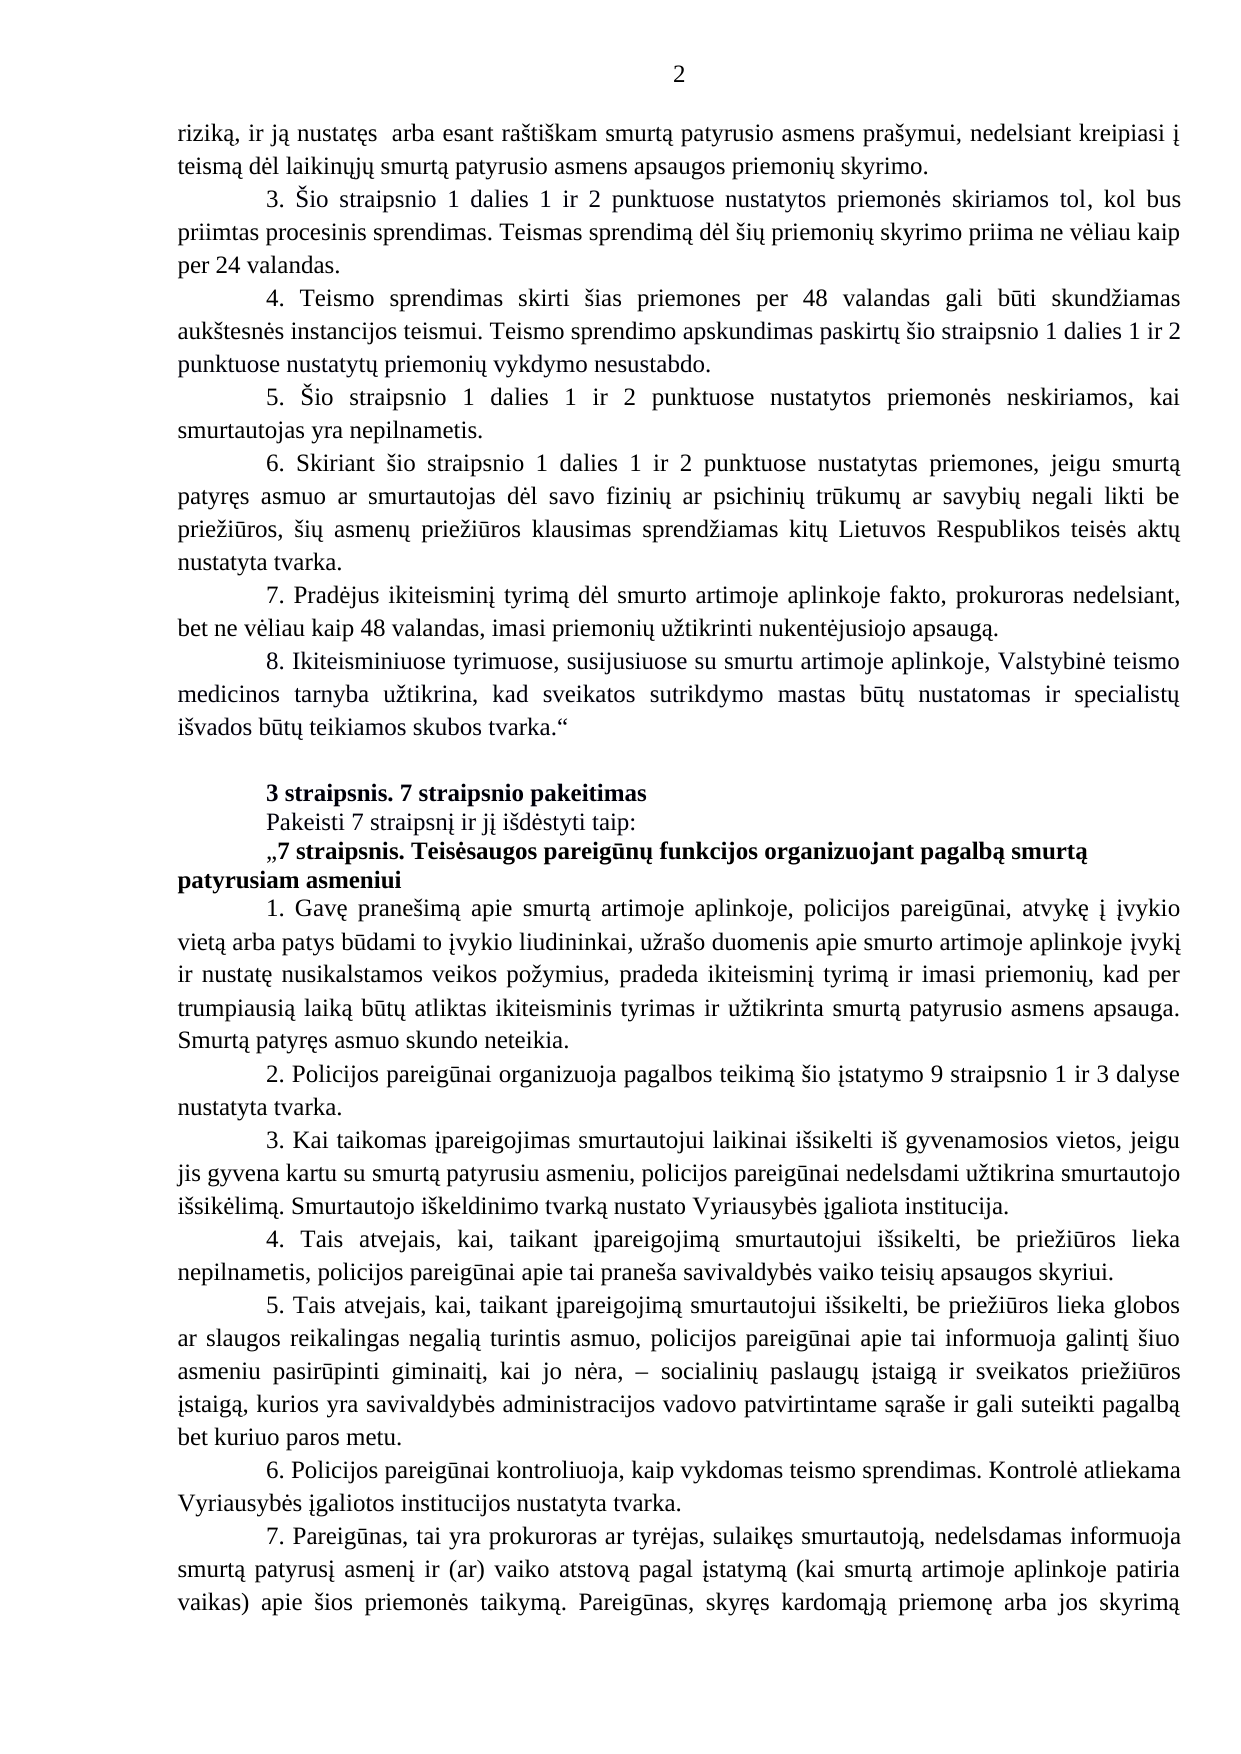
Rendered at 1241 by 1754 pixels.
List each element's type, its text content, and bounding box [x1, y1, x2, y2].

text Pakeisti 7 straipsnį ir jį išdėstyti taip: [177, 807, 1181, 836]
text 4. Teismo sprendimas skirti šias priemones per 48 valandas gali būti skundžiamas aukštesnės instancijos teismui. Teismo sprendimo apskundimas paskirtų šio straipsnio 1 dalies 1 ir 2 punktuose nustatytų priemonių vykdymo nesustabdo. [177, 283, 1181, 378]
text 8. Ikiteisminiuose tyrimuose, susijusiuose su smurtu artimoje aplinkoje, Valstybinė teismo medicinos tarnyba užtikrina, kad sveikatos sutrikdymo mastas būtų nustatomas ir specialistų išvados būtų teikiamos skubos tvarka.“ [177, 646, 1181, 741]
text 4. Tais atvejais, kai, taikant įpareigojimą smurtautojui išsikelti, be priežiūros lieka nepilnametis, policijos pareigūnai apie tai praneša savivaldybės vaiko teisių apsaugos skyriui. [177, 1224, 1181, 1286]
text 1. Gavę pranešimą apie smurtą artimoje aplinkoje, policijos pareigūnai, atvykę į įvykio vietą arba patys būdami to įvykio liudininkai, užrašo duomenis apie smurto artimoje aplinkoje įvykį ir nustatę nusikalstamos veikos požymius, pradeda ikiteisminį tyrimą ir imasi priemonių, kad per trumpiausią laiką būtų atliktas ikiteisminis tyrimas ir užtikrinta smurtą patyrusio asmens apsauga. Smurtą patyręs asmuo skundo neteikia. [177, 893, 1181, 1054]
text 5. Tais atvejais, kai, taikant įpareigojimą smurtautojui išsikelti, be priežiūros lieka globos ar slaugos reikalingas negalią turintis asmuo, policijos pareigūnai apie tai informuoja galintį šiuo asmeniu pasirūpinti giminaitį, kai jo nėra, – socialinių paslaugų įstaigą ir sveikatos priežiūros įstaigą, kurios yra savivaldybės administracijos vadovo patvirtintame sąraše ir gali suteikti pagalbą bet kuriuo paros metu. [177, 1290, 1181, 1451]
text 3. Šio straipsnio 1 dalies 1 ir 2 punktuose nustatytos priemonės skiriamos tol, kol bus priimtas procesinis sprendimas. Teismas sprendimą dėl šių priemonių skyrimo priima ne vėliau kaip per 24 valandas. [177, 184, 1181, 279]
text 3. Kai taikomas įpareigojimas smurtautojui laikinai išsikelti iš gyvenamosios vietos, jeigu jis gyvena kartu su smurtą patyrusiu asmeniu, policijos pareigūnai nedelsdami užtikrina smurtautojo išsikėlimą. Smurtautojo iškeldinimo tvarką nustato Vyriausybės įgaliota institucija. [177, 1125, 1181, 1219]
text 5. Šio straipsnio 1 dalies 1 ir 2 punktuose nustatytos priemonės neskiriamos, kai smurtautojas yra nepilnametis. [177, 382, 1181, 444]
text riziką, ir ją nustatęs arba esant raštiškam smurtą patyrusio asmens prašymui, nedelsiant kreipiasi į teismą dėl laikinųjų smurtą patyrusio asmens apsaugos priemonių skyrimo. [177, 118, 1181, 180]
text 2. Policijos pareigūnai organizuoja pagalbos teikimą šio įstatymo 9 straipsnio 1 ir 3 dalyse nustatyta tvarka. [177, 1059, 1181, 1120]
text 6. Skiriant šio straipsnio 1 dalies 1 ir 2 punktuose nustatytas priemones, jeigu smurtą patyręs asmuo ar smurtautojas dėl savo fizinių ar psichinių trūkumų ar savybių negali likti be priežiūros, šių asmenų priežiūros klausimas sprendžiamas kitų Lietuvos Respublikos teisės aktų nustatyta tvarka. [177, 448, 1181, 576]
text 3 straipsnis. 7 straipsnio pakeitimas [177, 778, 1181, 807]
text „7 straipsnis. Teisėsaugos pareigūnų funkcijos organizuojant pagalbą smurtą patyrusiam asmeniui [177, 836, 1181, 893]
text 7. Pareigūnas, tai yra prokuroras ar tyrėjas, sulaikęs smurtautoją, nedelsdamas informuoja smurtą patyrusį asmenį ir (ar) vaiko atstovą pagal įstatymą (kai smurtą artimoje aplinkoje patiria vaikas) apie šios priemonės taikymą. Pareigūnas, skyręs kardomąją priemonę arba jos skyrimą [177, 1521, 1181, 1616]
text 7. Pradėjus ikiteisminį tyrimą dėl smurto artimoje aplinkoje fakto, prokuroras nedelsiant, bet ne vėliau kaip 48 valandas, imasi priemonių užtikrinti nukentėjusiojo apsaugą. [177, 580, 1181, 642]
text 6. Policijos pareigūnai kontroliuoja, kaip vykdomas teismo sprendimas. Kontrolė atliekama Vyriausybės įgaliotos institucijos nustatyta tvarka. [177, 1455, 1181, 1517]
